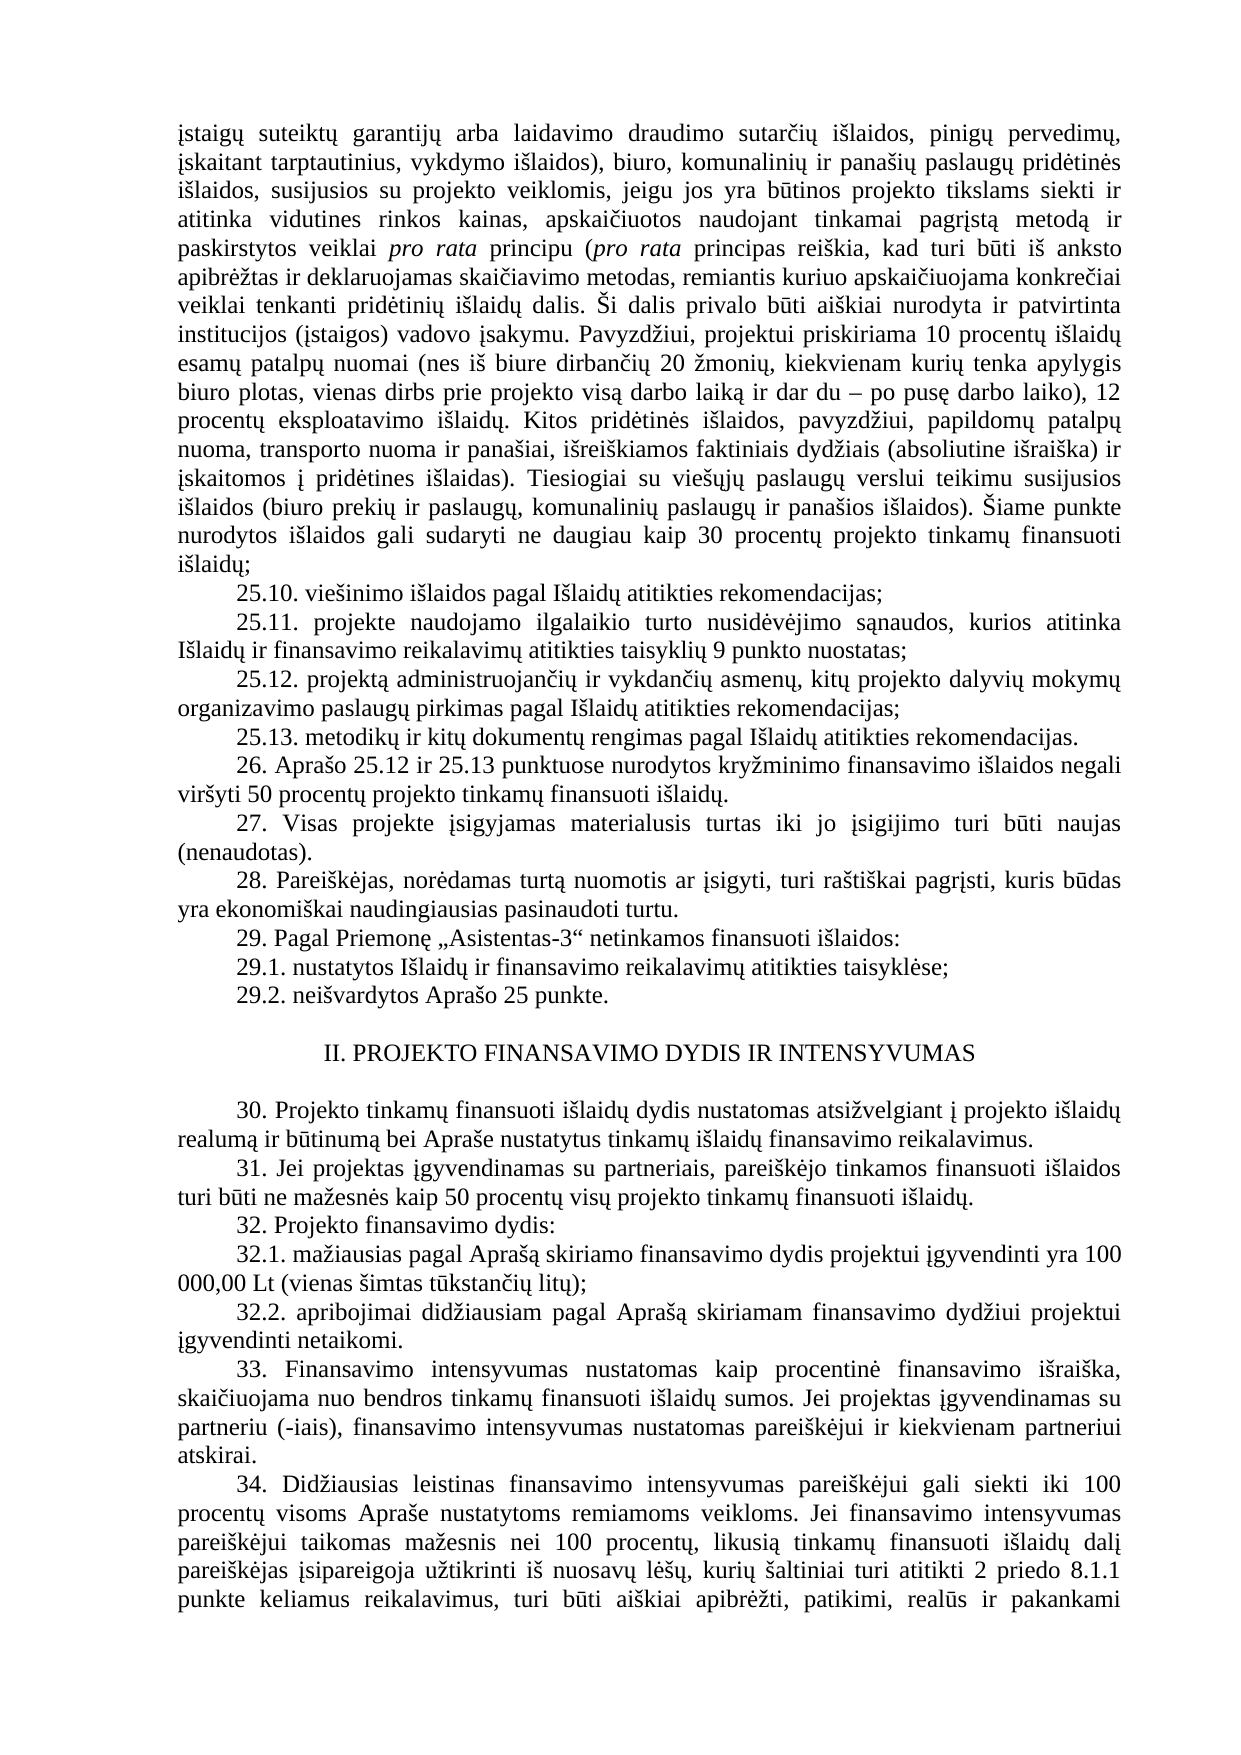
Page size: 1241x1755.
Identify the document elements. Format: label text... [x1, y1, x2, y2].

text 27. Visas projekte įsigyjamas materialusis turtas iki jo įsigijimo turi būti naujas (nenaudotas). [177, 808, 1122, 866]
text 34. Didžiausias leistinas finansavimo intensyvumas pareiškėjui gali siekti iki 100 procentų visoms Apraše nustatytoms remiamoms veikloms. Jei finansavimo intensyvumas pareiškėjui taikomas mažesnis nei 100 procentų, likusią tinkamų finansuoti išlaidų dalį pareiškėjas įsipareigoja užtikrinti iš nuosavų lėšų, kurių šaltiniai turi atitikti 2 priedo 8.1.1 punkte keliamus reikalavimus, turi būti aiškiai apibrėžti, patikimi, realūs ir pakankami [177, 1469, 1122, 1613]
text 25.12. projektą administruojančių ir vykdančių asmenų, kitų projekto dalyvių mokymų organizavimo paslaugų pirkimas pagal Išlaidų atitikties rekomendacijas; [177, 664, 1122, 722]
text 33. Finansavimo intensyvumas nustatomas kaip procentinė finansavimo išraiška, skaičiuojama nuo bendros tinkamų finansuoti išlaidų sumos. Jei projektas įgyvendinamas su partneriu (-iais), finansavimo intensyvumas nustatomas pareiškėjui ir kiekvienam partneriui atskirai. [177, 1354, 1122, 1469]
text 32. Projekto finansavimo dydis: [177, 1211, 1122, 1239]
text 32.1. mažiausias pagal Aprašą skiriamo finansavimo dydis projektui įgyvendinti yra 100 000,00 Lt (vienas šimtas tūkstančių litų); [177, 1239, 1122, 1297]
text 25.13. metodikų ir kitų dokumentų rengimas pagal Išlaidų atitikties rekomendacijas. [177, 722, 1122, 751]
text 26. Aprašo 25.12 ir 25.13 punktuose nurodytos kryžminimo finansavimo išlaidos negali viršyti 50 procentų projekto tinkamų finansuoti išlaidų. [177, 751, 1122, 808]
text 32.2. apribojimai didžiausiam pagal Aprašą skiriamam finansavimo dydžiui projektui įgyvendinti netaikomi. [177, 1297, 1122, 1354]
text 29. Pagal Priemonę „Asistentas-3“ netinkamos finansuoti išlaidos: [177, 923, 1122, 952]
text 28. Pareiškėjas, norėdamas turtą nuomotis ar įsigyti, turi raštiškai pagrįsti, kuris būdas yra ekonomiškai naudingiausias pasinaudoti turtu. [177, 866, 1122, 923]
text įstaigų suteiktų garantijų arba laidavimo draudimo sutarčių išlaidos, pinigų pervedimų, įskaitant tarptautinius, vykdymo išlaidos), biuro, komunalinių ir panašių paslaugų pridėtinės išlaidos, susijusios su projekto veiklomis, jeigu jos yra būtinos projekto tikslams siekti ir atitinka vidutines rinkos kainas, apskaičiuotos naudojant tinkamai pagrįstą metodą ir paskirstytos veiklai pro rata principu (pro rata principas reiškia, kad turi būti iš anksto apibrėžtas ir deklaruojamas skaičiavimo metodas, remiantis kuriuo apskaičiuojama konkrečiai veiklai tenkanti pridėtinių išlaidų dalis. Ši dalis privalo būti aiškiai nurodyta ir patvirtinta institucijos (įstaigos) vadovo įsakymu. Pavyzdžiui, projektui priskiriama 10 procentų išlaidų esamų patalpų nuomai (nes iš biure dirbančių 20 žmonių, kiekvienam kurių tenka apylygis biuro plotas, vienas dirbs prie projekto visą darbo laiką ir dar du – po pusę darbo laiko), 12 procentų eksploatavimo išlaidų. Kitos pridėtinės išlaidos, pavyzdžiui, papildomų patalpų nuoma, transporto nuoma ir panašiai, išreiškiamos faktiniais dydžiais (absoliutine išraiška) ir įskaitomos į pridėtines išlaidas). Tiesiogiai su viešųjų paslaugų verslui teikimu susijusios išlaidos (biuro prekių ir paslaugų, komunalinių paslaugų ir panašios išlaidos). Šiame punkte nurodytos išlaidos gali sudaryti ne daugiau kaip 30 procentų projekto tinkamų finansuoti išlaidų; [177, 118, 1122, 578]
text 29.1. nustatytos Išlaidų ir finansavimo reikalavimų atitikties taisyklėse; [177, 952, 1122, 981]
text 31. Jei projektas įgyvendinamas su partneriais, pareiškėjo tinkamos finansuoti išlaidos turi būti ne mažesnės kaip 50 procentų visų projekto tinkamų finansuoti išlaidų. [177, 1153, 1122, 1211]
text II. PROJEKTO FINANSAVIMO DYDIS IR INTENSYVUMAS [177, 1038, 1122, 1067]
text 25.11. projekte naudojamo ilgalaikio turto nusidėvėjimo sąnaudos, kurios atitinka Išlaidų ir finansavimo reikalavimų atitikties taisyklių 9 punkto nuostatas; [177, 607, 1122, 664]
text 30. Projekto tinkamų finansuoti išlaidų dydis nustatomas atsižvelgiant į projekto išlaidų realumą ir būtinumą bei Apraše nustatytus tinkamų išlaidų finansavimo reikalavimus. [177, 1096, 1122, 1153]
text 29.2. neišvardytos Aprašo 25 punkte. [177, 981, 1122, 1009]
text 25.10. viešinimo išlaidos pagal Išlaidų atitikties rekomendacijas; [177, 578, 1122, 607]
